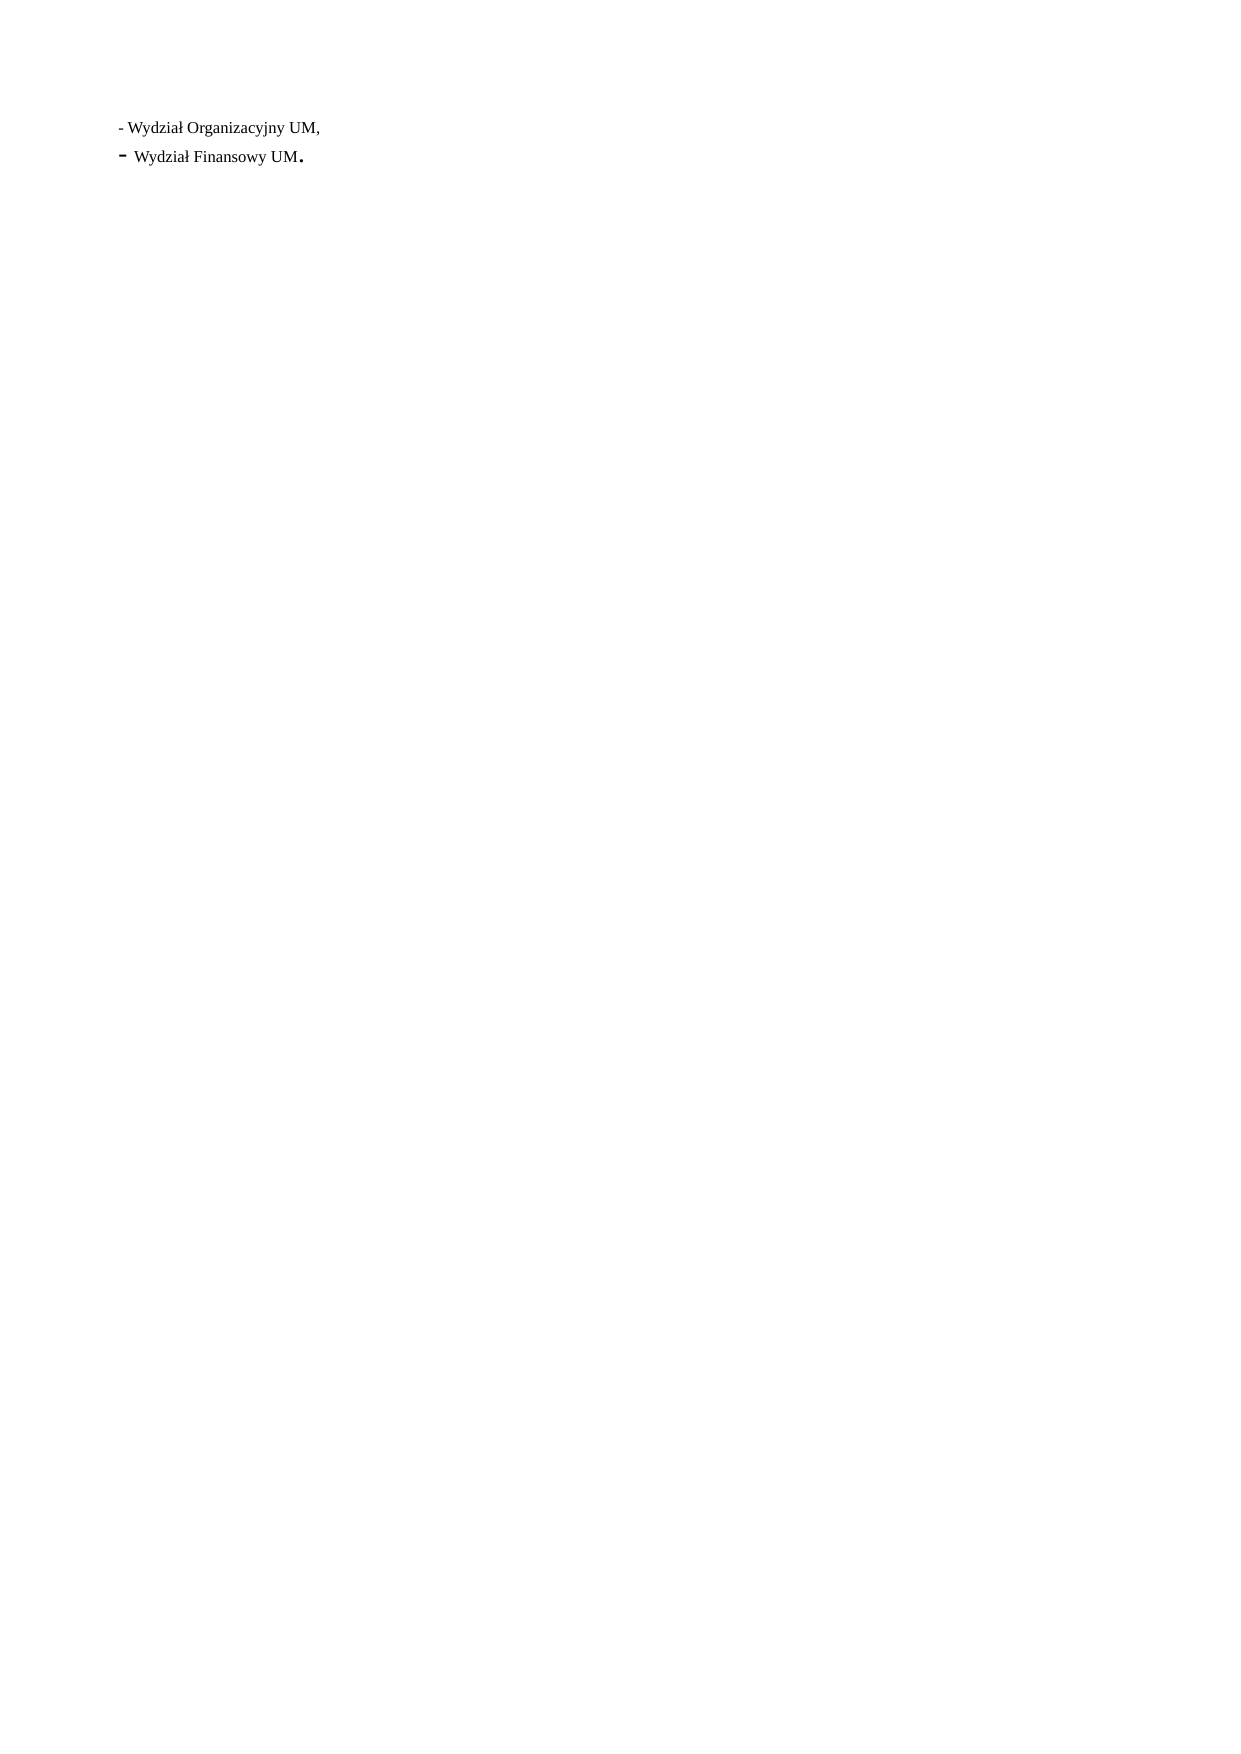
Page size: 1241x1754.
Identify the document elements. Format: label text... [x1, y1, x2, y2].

text - Wydział Finansowy UM. [118, 137, 1122, 168]
text - Wydział Organizacyjny UM, [118, 118, 1122, 137]
